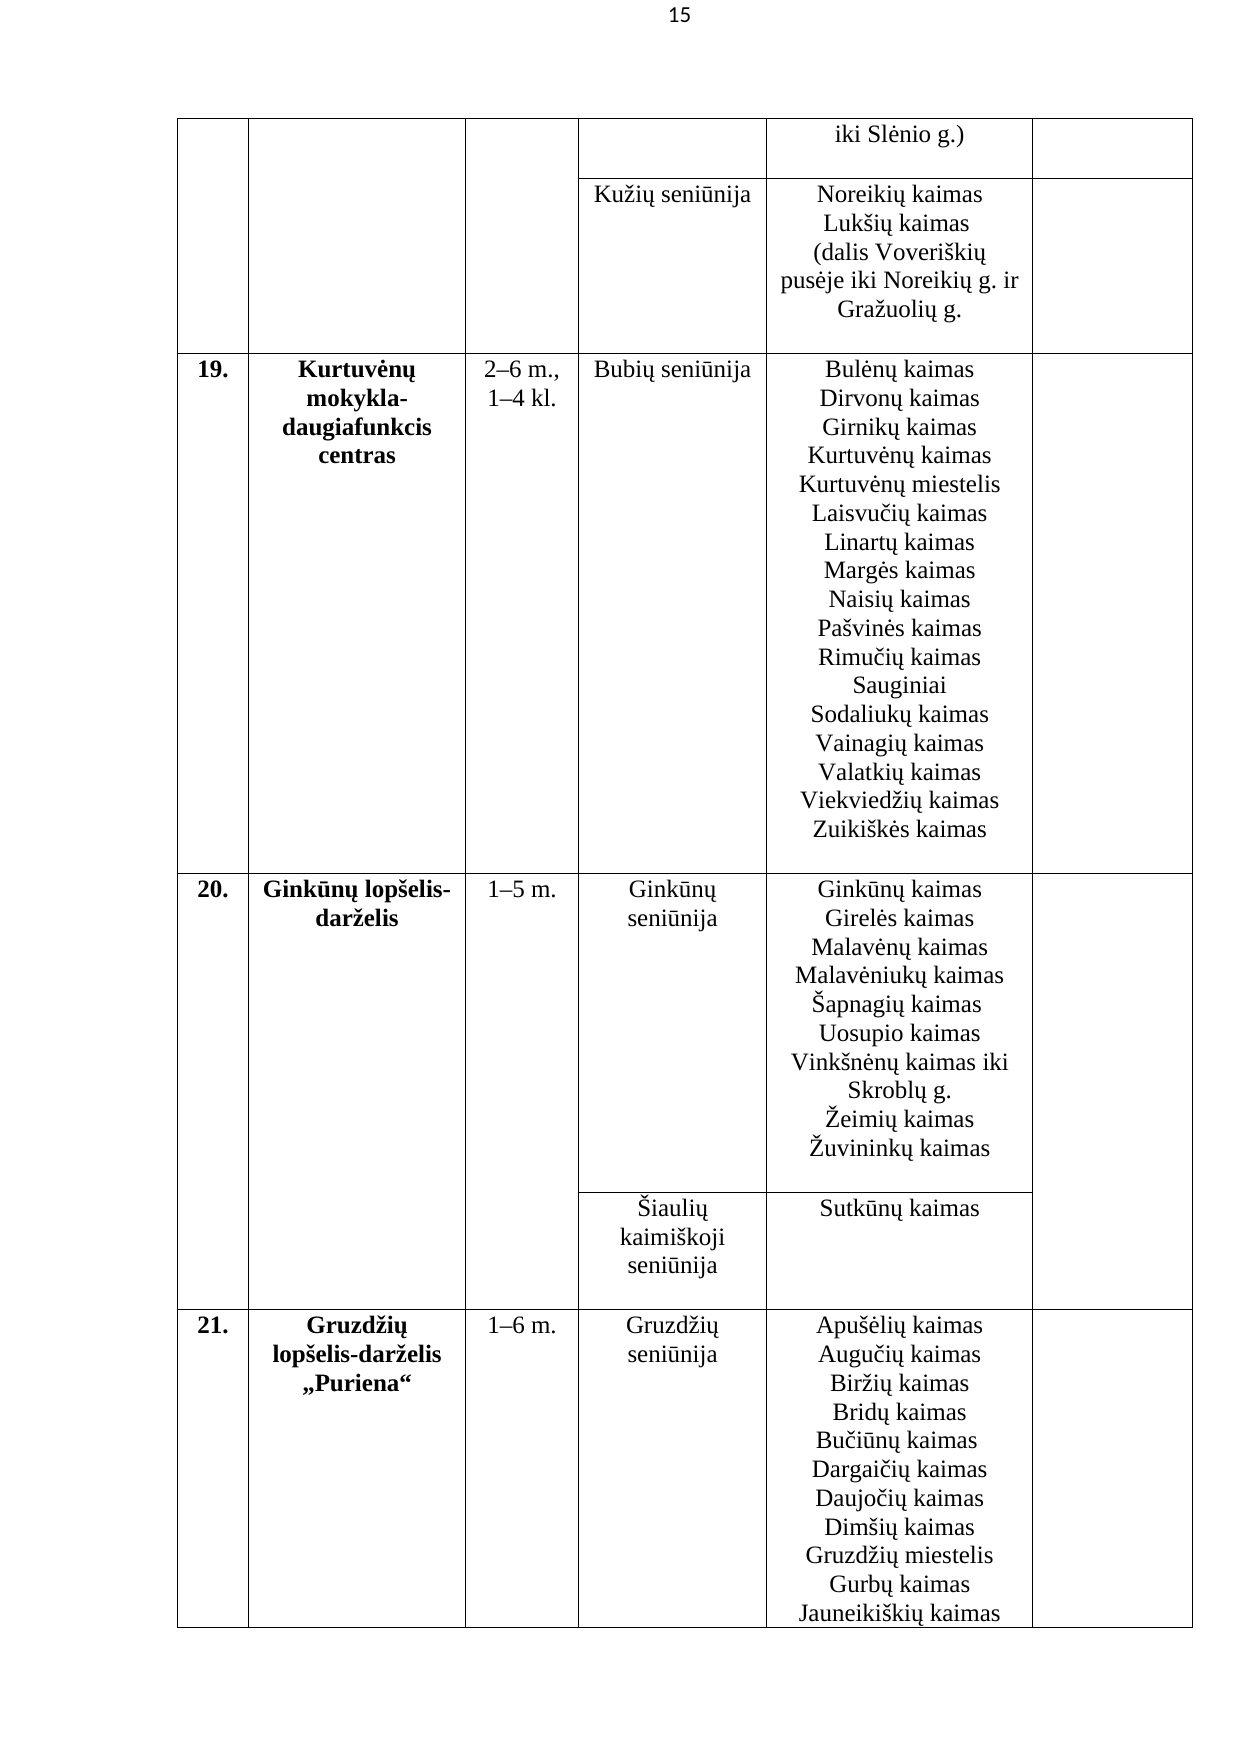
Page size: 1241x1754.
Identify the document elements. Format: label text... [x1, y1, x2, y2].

table_cell [1033, 874, 1192, 1309]
table_cell 2–6 m., 1–4 kl. [466, 354, 578, 873]
table_cell Bulėnų kaimas Dirvonų kaimas Girnikų kaimas Kurtuvėnų kaimas Kurtuvėnų miestelis Laisvučių kaimas Linartų kaimas Margės kaimas Naisių kaimas Pašvinės kaimas Rimučių kaimas Sauginiai Sodaliukų kaimas Vainagių kaimas Valatkių kaimas Viekviedžių kaimas Zuikiškės kaimas [767, 354, 1032, 873]
table_cell Noreikių kaimas Lukšių kaimas (dalis Voveriškių pusėje iki Noreikių g. ir Gražuolių g. [767, 179, 1032, 353]
table_cell Bubių seniūnija [579, 354, 766, 873]
table_cell [1033, 179, 1192, 353]
table_cell [466, 119, 578, 353]
table_cell 20. [178, 874, 248, 1309]
table_cell [1033, 354, 1192, 873]
table_cell Šiaulių kaimiškoji seniūnija [579, 1193, 766, 1309]
table_cell [178, 119, 248, 353]
table_cell Sutkūnų kaimas [767, 1193, 1032, 1309]
table_cell 1–6 m. [466, 1310, 578, 1627]
table_cell 21. [178, 1310, 248, 1627]
table_cell [1033, 1310, 1192, 1627]
table_cell [249, 119, 465, 353]
table_cell [1033, 119, 1192, 178]
table_cell 19. [178, 354, 248, 873]
table_cell Ginkūnų lopšelis-darželis [249, 874, 465, 1309]
table_cell Kužių seniūnija [579, 179, 766, 353]
table_cell Gruzdžių seniūnija [579, 1310, 766, 1627]
table_cell iki Slėnio g.) [767, 119, 1032, 178]
table_cell Gruzdžių lopšelis-darželis „Puriena“ [249, 1310, 465, 1627]
table_cell [579, 119, 766, 178]
table_cell Ginkūnų kaimas Girelės kaimas Malavėnų kaimas Malavėniukų kaimas Šapnagių kaimas Uosupio kaimas Vinkšnėnų kaimas iki Skroblų g. Žeimių kaimas Žuvininkų kaimas [767, 874, 1032, 1192]
table_cell Apušėlių kaimas Augučių kaimas Biržių kaimas Bridų kaimas Bučiūnų kaimas Dargaičių kaimas Daujočių kaimas Dimšių kaimas Gruzdžių miestelis Gurbų kaimas Jauneikiškių kaimas [767, 1310, 1032, 1627]
table_cell 1–5 m. [466, 874, 578, 1309]
table_cell Ginkūnų seniūnija [579, 874, 766, 1192]
table_cell Kurtuvėnų mokykla-daugiafunkcis centras [249, 354, 465, 873]
